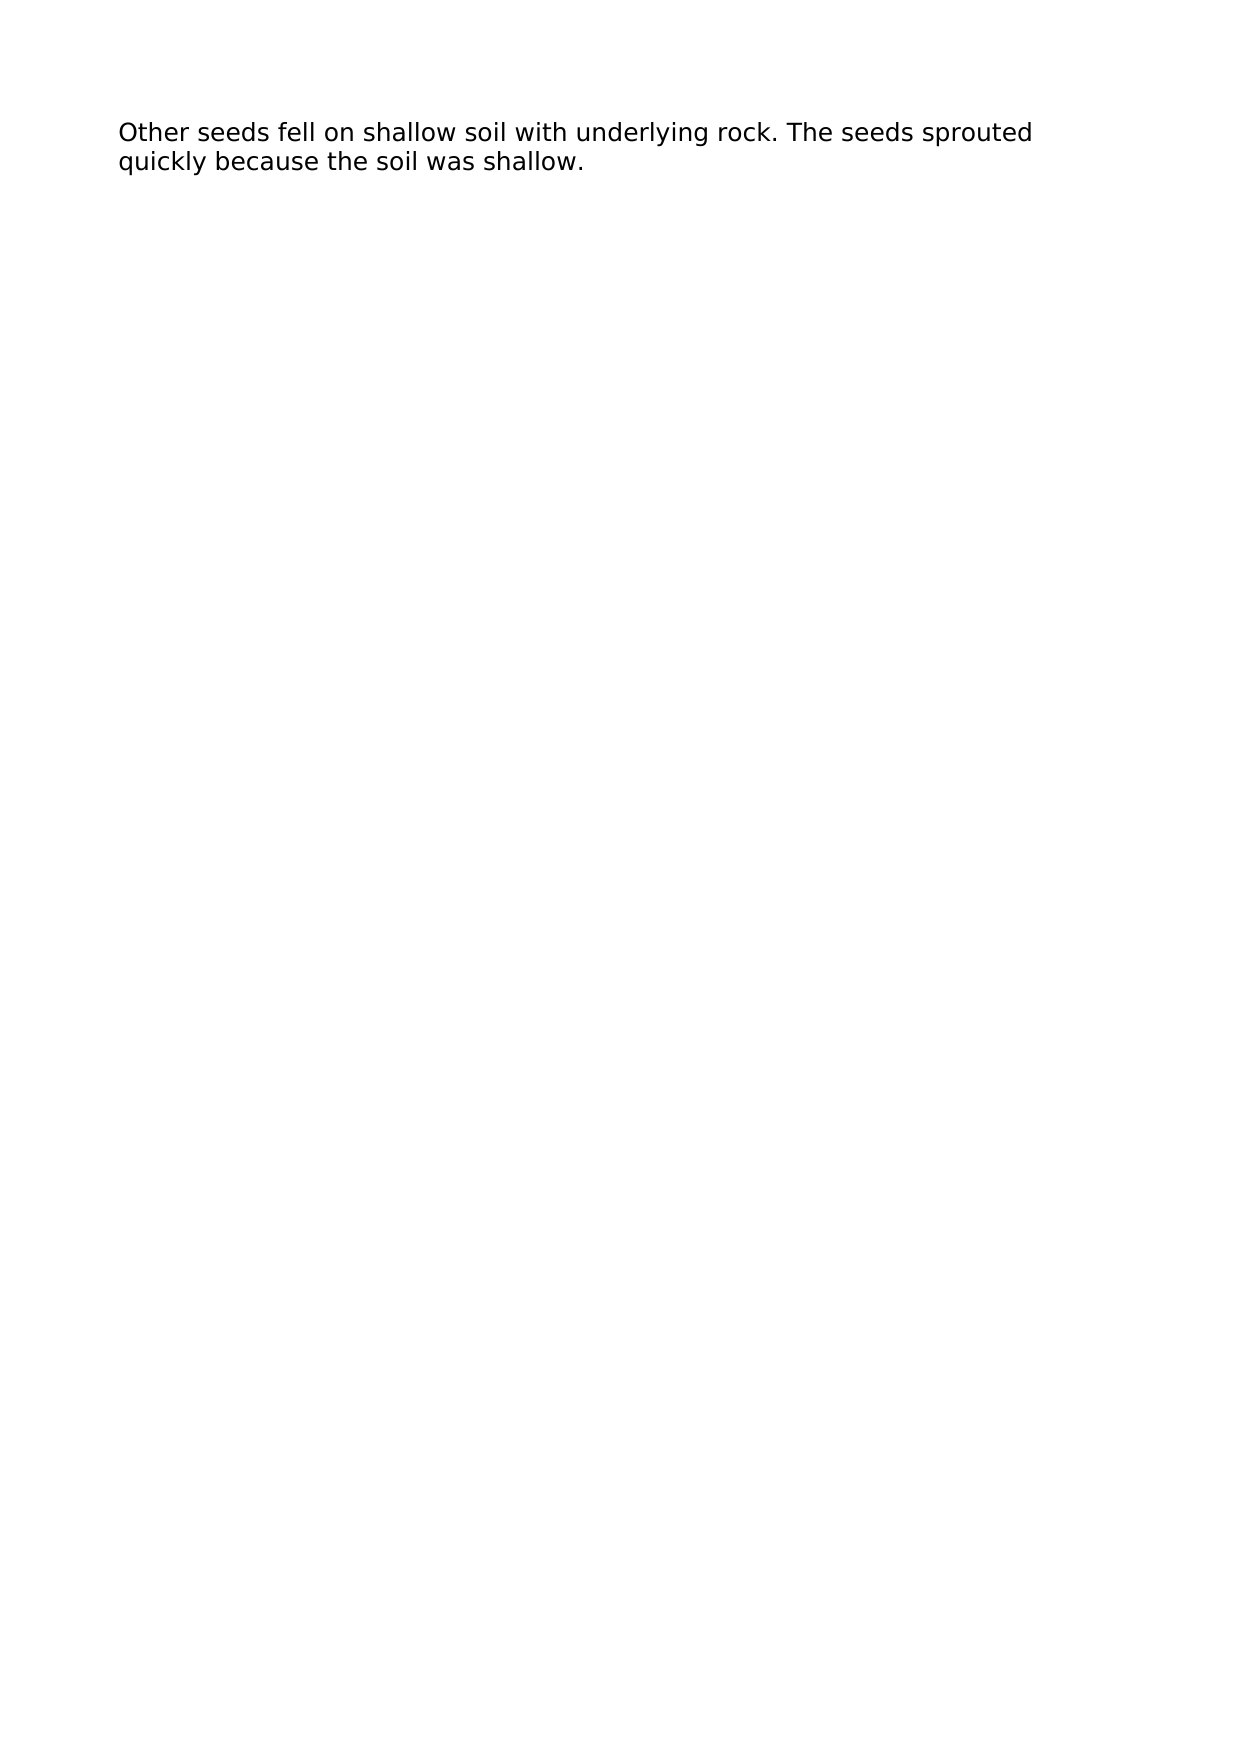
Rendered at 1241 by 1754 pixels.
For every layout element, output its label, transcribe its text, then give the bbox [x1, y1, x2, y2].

text Other seeds fell on shallow soil with underlying rock. The seeds sprouted quickly because the soil was shallow. [118, 118, 1122, 176]
